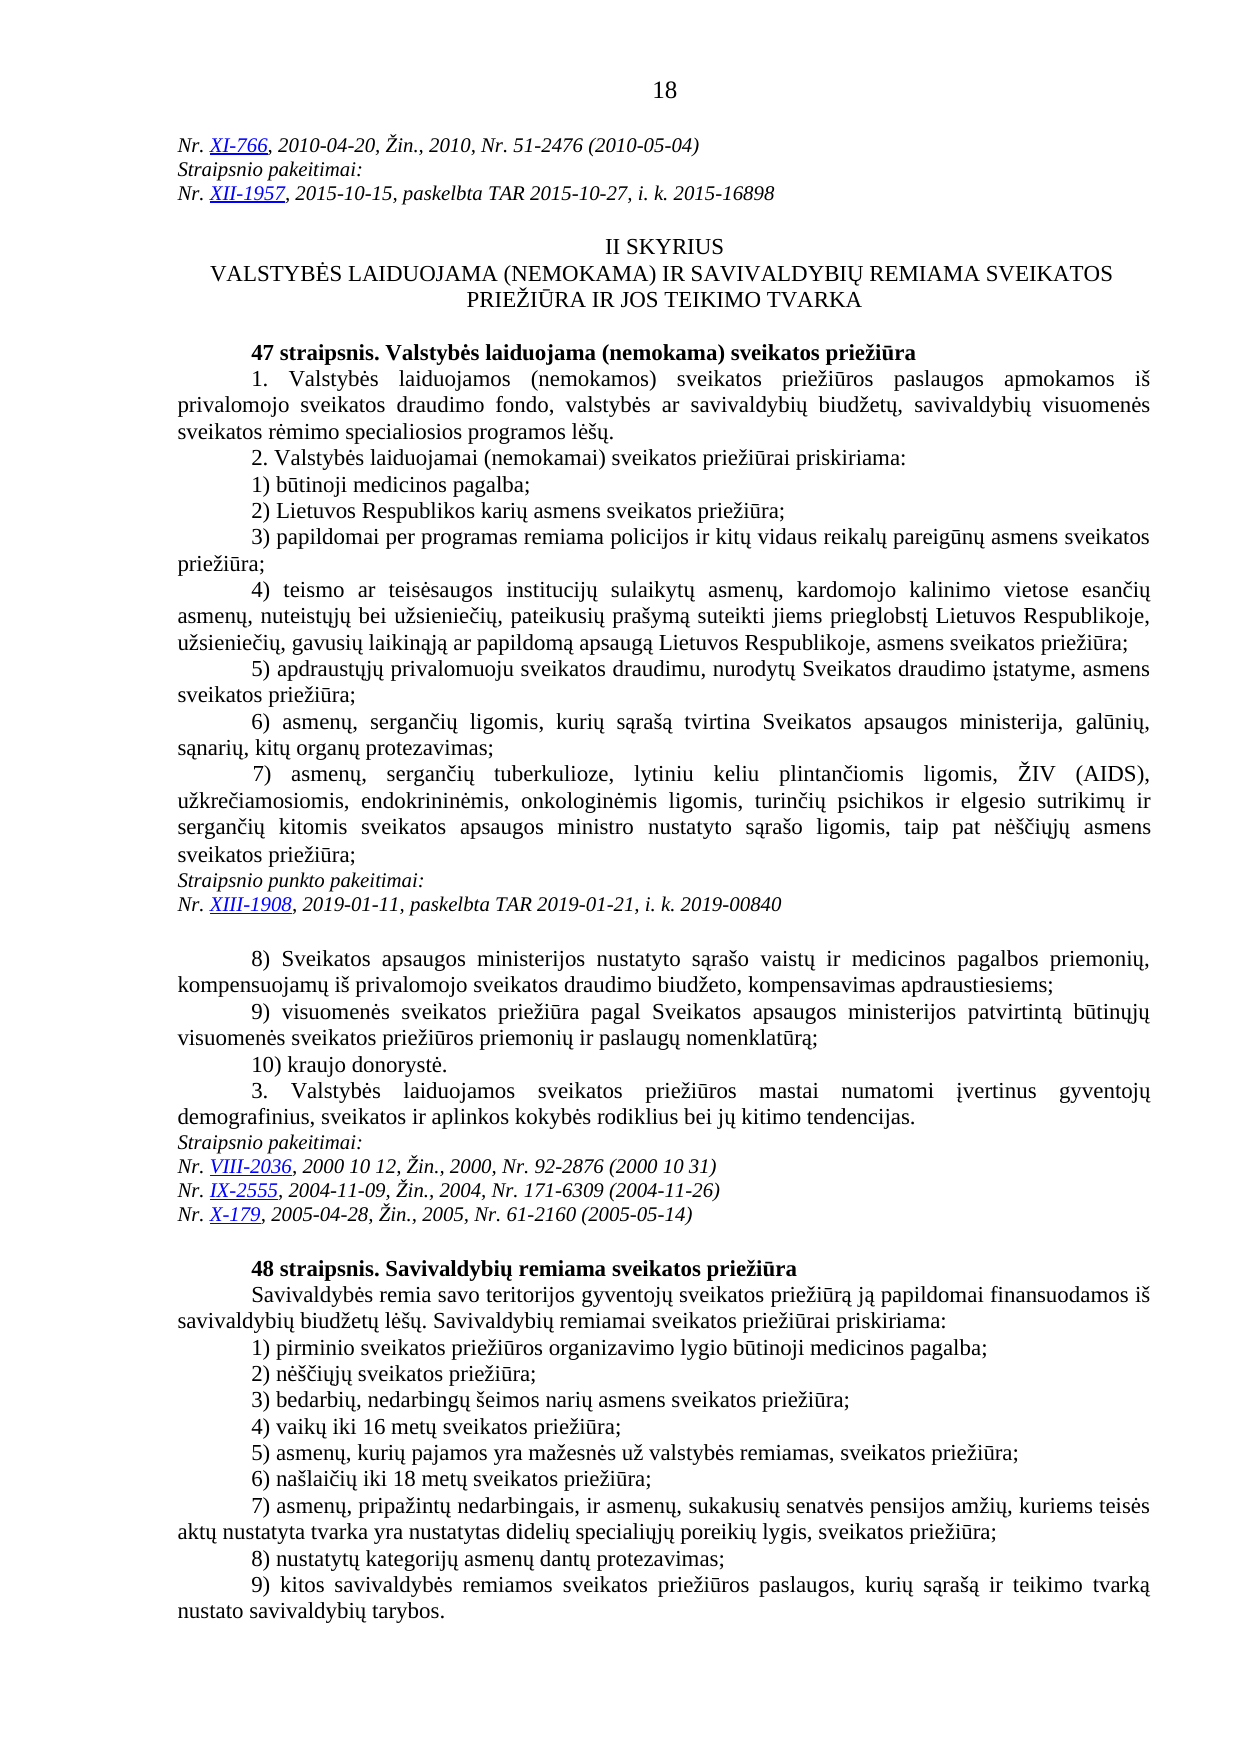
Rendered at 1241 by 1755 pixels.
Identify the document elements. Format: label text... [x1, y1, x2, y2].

text Straipsnio pakeitimai: [177, 157, 1152, 181]
text 8) Sveikatos apsaugos ministerijos nustatyto sąrašo vaistų ir medicinos pagalbos priemonių, kompensuojamų iš privalomojo sveikatos draudimo biudžeto, kompensavimas apdraustiesiems; [177, 945, 1152, 998]
text Nr. XI-766, 2010-04-20, Žin., 2010, Nr. 51-2476 (2010-05-04) [177, 132, 1152, 157]
text 5) asmenų, kurių pajamos yra mažesnės už valstybės remiamas, sveikatos priežiūra; [177, 1439, 1152, 1466]
text 4) teismo ar teisėsaugos institucijų sulaikytų asmenų, kardomojo kalinimo vietose esančių asmenų, nuteistųjų bei užsieniečių, pateikusių prašymą suteikti jiems prieglobstį Lietuvos Respublikoje, užsieniečių, gavusių laikinąją ar papildomą apsaugą Lietuvos Respublikoje, asmens sveikatos priežiūra; [177, 576, 1152, 655]
text 9) visuomenės sveikatos priežiūra pagal Sveikatos apsaugos ministerijos patvirtintą būtinųjų visuomenės sveikatos priežiūros priemonių ir paslaugų nomenklatūrą; [177, 998, 1152, 1051]
text 2. Valstybės laiduojamai (nemokamai) sveikatos priežiūrai priskiriama: [177, 444, 1152, 471]
text 3) papildomai per programas remiama policijos ir kitų vidaus reikalų pareigūnų asmens sveikatos priežiūra; [177, 523, 1152, 576]
text Nr. XIII-1908, 2019-01-11, paskelbta TAR 2019-01-21, i. k. 2019-00840 [177, 892, 1152, 916]
text 2) nėščiųjų sveikatos priežiūra; [177, 1360, 1152, 1386]
text 47 straipsnis. Valstybės laiduojama (nemokama) sveikatos priežiūra [177, 339, 1152, 365]
text 48 straipsnis. Savivaldybių remiama sveikatos priežiūra [177, 1255, 1152, 1281]
text Nr. X-179, 2005-04-28, Žin., 2005, Nr. 61-2160 (2005-05-14) [177, 1202, 1152, 1226]
text 9) kitos savivaldybės remiamos sveikatos priežiūros paslaugos, kurių sąrašą ir teikimo tvarką nustato savivaldybių tarybos. [177, 1571, 1152, 1624]
text Nr. VIII-2036, 2000 10 12, Žin., 2000, Nr. 92-2876 (2000 10 31) [177, 1154, 1152, 1178]
text 2) Lietuvos Respublikos karių asmens sveikatos priežiūra; [177, 497, 1152, 523]
text 4) vaikų iki 16 metų sveikatos priežiūra; [177, 1413, 1152, 1439]
text Straipsnio pakeitimai: [177, 1130, 1152, 1154]
text Straipsnio punkto pakeitimai: [177, 868, 1152, 892]
text II SKYRIUS [177, 233, 1152, 260]
text Nr. XII-1957, 2015-10-15, paskelbta TAR 2015-10-27, i. k. 2015-16898 [177, 181, 1152, 205]
text PRIEŽIŪRA IR JOS TEIKIMO TVARKA [177, 286, 1152, 312]
text 5) apdraustųjų privalomuoju sveikatos draudimu, nurodytų Sveikatos draudimo įstatyme, asmens sveikatos priežiūra; [177, 655, 1152, 708]
text Savivaldybės remia savo teritorijos gyventojų sveikatos priežiūrą ją papildomai finansuodamos iš savivaldybių biudžetų lėšų. Savivaldybių remiamai sveikatos priežiūrai priskiriama: [177, 1281, 1152, 1334]
text VALSTYBĖS LAIDUOJAMA (NEMOKAMA) IR SAVIVALDYBIŲ REMIAMA SVEIKATOS [177, 260, 1152, 286]
text 1) būtinoji medicinos pagalba; [177, 471, 1152, 497]
text 7) asmenų, sergančių tuberkulioze, lytiniu keliu plintančiomis ligomis, ŽIV (AIDS), užkrečiamosiomis, endokrininėmis, onkologinėmis ligomis, turinčių psichikos ir elgesio sutrikimų ir sergančių kitomis sveikatos apsaugos ministro nustatyto sąrašo ligomis, taip pat nėščiųjų asmens sveikatos priežiūra; [177, 761, 1152, 868]
text 6) našlaičių iki 18 metų sveikatos priežiūra; [177, 1466, 1152, 1492]
text 7) asmenų, pripažintų nedarbingais, ir asmenų, sukakusių senatvės pensijos amžių, kuriems teisės aktų nustatyta tvarka yra nustatytas didelių specialiųjų poreikių lygis, sveikatos priežiūra; [177, 1492, 1152, 1544]
text 3) bedarbių, nedarbingų šeimos narių asmens sveikatos priežiūra; [177, 1386, 1152, 1413]
text 1) pirminio sveikatos priežiūros organizavimo lygio būtinoji medicinos pagalba; [177, 1334, 1152, 1360]
text 3. Valstybės laiduojamos sveikatos priežiūros mastai numatomi įvertinus gyventojų demografinius, sveikatos ir aplinkos kokybės rodiklius bei jų kitimo tendencijas. [177, 1077, 1152, 1130]
text 1. Valstybės laiduojamos (nemokamos) sveikatos priežiūros paslaugos apmokamos iš privalomojo sveikatos draudimo fondo, valstybės ar savivaldybių biudžetų, savivaldybių visuomenės sveikatos rėmimo specialiosios programos lėšų. [177, 365, 1152, 444]
text 10) kraujo donorystė. [177, 1051, 1152, 1077]
text 8) nustatytų kategorijų asmenų dantų protezavimas; [177, 1544, 1152, 1571]
text 6) asmenų, sergančių ligomis, kurių sąrašą tvirtina Sveikatos apsaugos ministerija, galūnių, sąnarių, kitų organų protezavimas; [177, 708, 1152, 761]
text Nr. IX-2555, 2004-11-09, Žin., 2004, Nr. 171-6309 (2004-11-26) [177, 1178, 1152, 1202]
